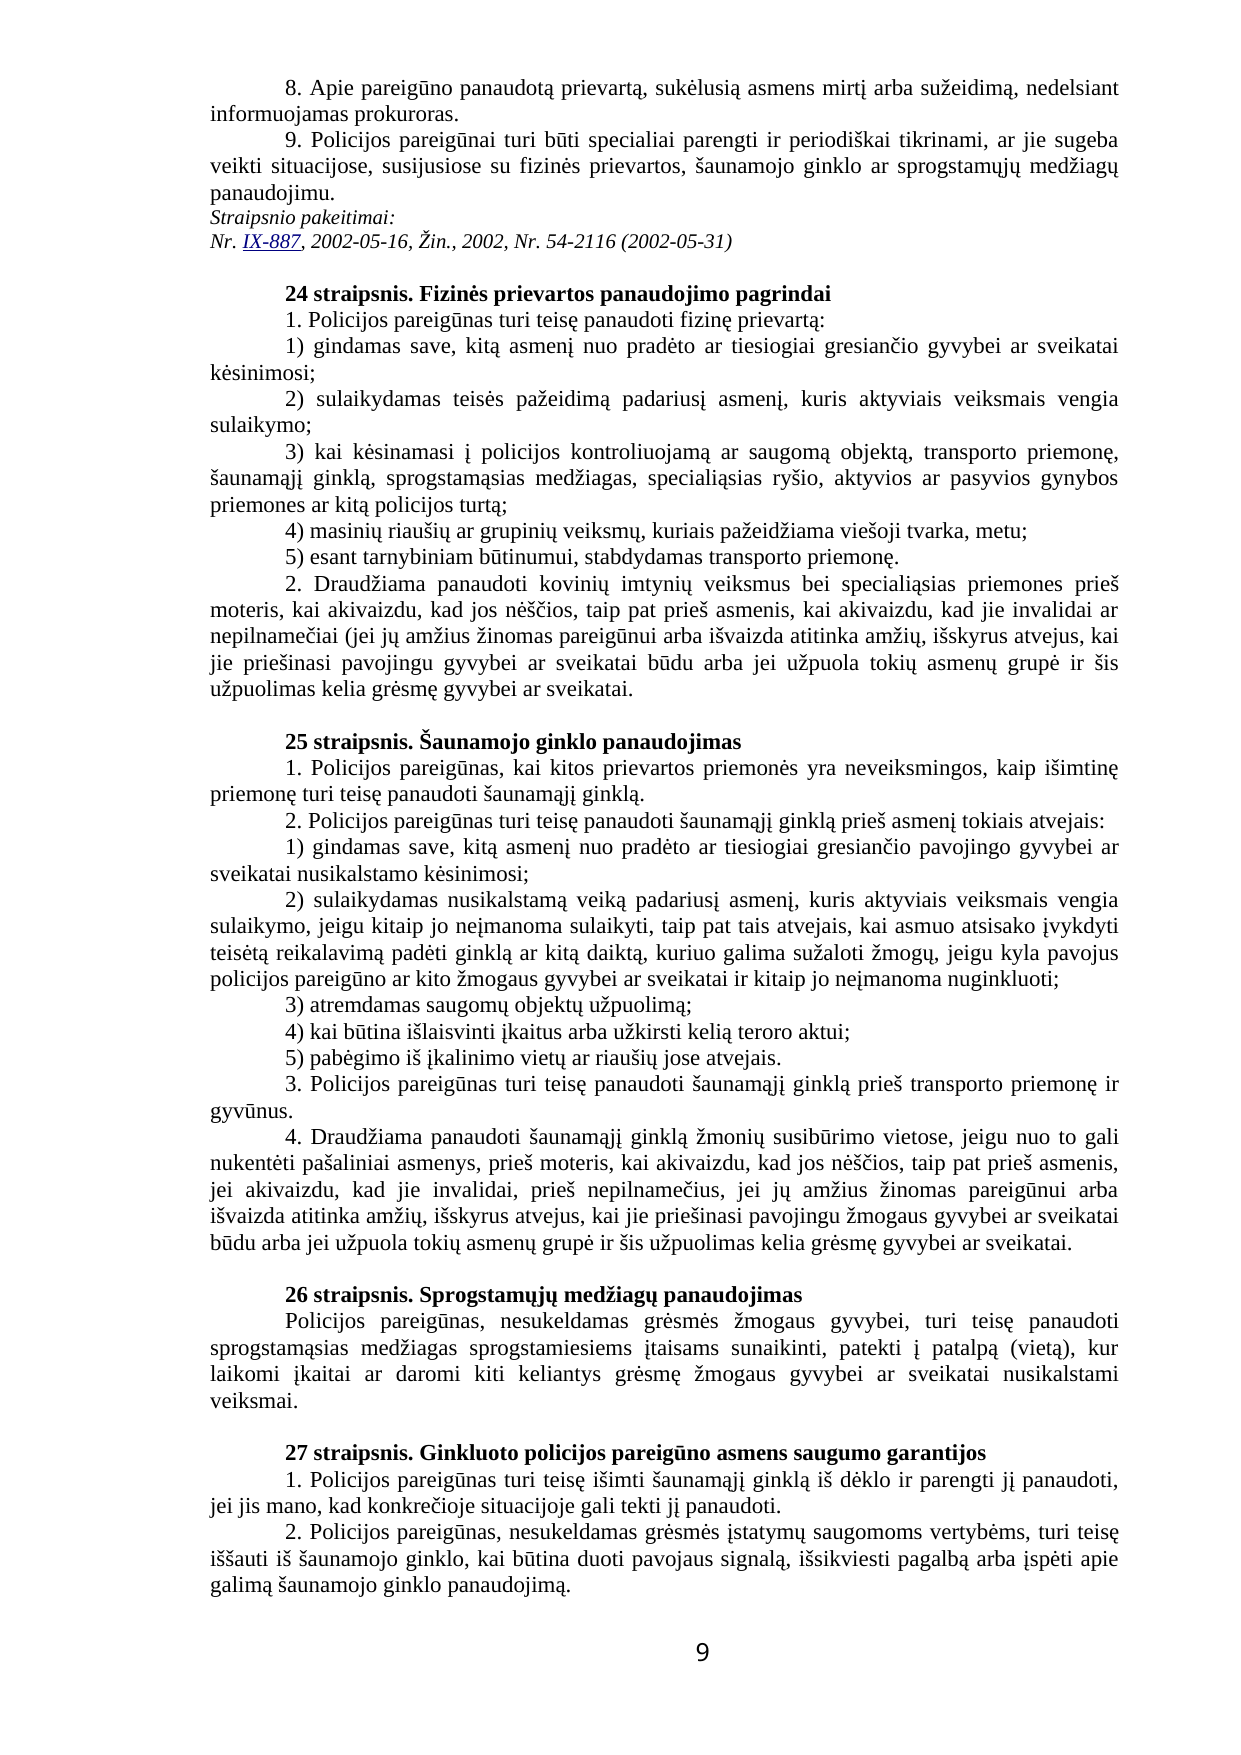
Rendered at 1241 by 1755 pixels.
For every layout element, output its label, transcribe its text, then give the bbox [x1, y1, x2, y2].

text 3) atremdamas saugomų objektų užpuolimą; [210, 991, 1120, 1018]
text 26 straipsnis. Sprogstamųjų medžiagų panaudojimas [210, 1281, 1120, 1308]
text 27 straipsnis. Ginkluoto policijos pareigūno asmens saugumo garantijos [210, 1439, 1120, 1466]
text 1. Policijos pareigūnas turi teisę panaudoti fizinę prievartą: [210, 306, 1120, 332]
text 3) kai kėsinamasi į policijos kontroliuojamą ar saugomą objektą, transporto priemonę, šaunamąjį ginklą, sprogstamąsias medžiagas, specialiąsias ryšio, aktyvios ar pasyvios gynybos priemones ar kitą policijos turtą; [210, 438, 1120, 517]
text 1. Policijos pareigūnas, kai kitos prievartos priemonės yra neveiksmingos, kaip išimtinę priemonę turi teisę panaudoti šaunamąjį ginklą. [210, 754, 1120, 807]
text 4) masinių riaušių ar grupinių veiksmų, kuriais pažeidžiama viešoji tvarka, metu; [210, 517, 1120, 543]
text 4. Draudžiama panaudoti šaunamąjį ginklą žmonių susibūrimo vietose, jeigu nuo to gali nukentėti pašaliniai asmenys, prieš moteris, kai akivaizdu, kad jos nėščios, taip pat prieš asmenis, jei akivaizdu, kad jie invalidai, prieš nepilnamečius, jei jų amžius žinomas pareigūnui arba išvaizda atitinka amžių, išskyrus atvejus, kai jie priešinasi pavojingu žmogaus gyvybei ar sveikatai būdu arba jei užpuola tokių asmenų grupė ir šis užpuolimas kelia grėsmę gyvybei ar sveikatai. [210, 1123, 1120, 1255]
text 2. Policijos pareigūnas, nesukeldamas grėsmės įstatymų saugomoms vertybėms, turi teisę iššauti iš šaunamojo ginklo, kai būtina duoti pavojaus signalą, išsikviesti pagalbą arba įspėti apie galimą šaunamojo ginklo panaudojimą. [210, 1518, 1120, 1597]
text 24 straipsnis. Fizinės prievartos panaudojimo pagrindai [210, 280, 1120, 306]
text 4) kai būtina išlaisvinti įkaitus arba užkirsti kelią teroro aktui; [210, 1018, 1120, 1044]
text 1) gindamas save, kitą asmenį nuo pradėto ar tiesiogiai gresiančio gyvybei ar sveikatai kėsinimosi; [210, 332, 1120, 385]
text 2) sulaikydamas teisės pažeidimą padariusį asmenį, kuris aktyviais veiksmais vengia sulaikymo; [210, 385, 1120, 438]
text 2. Policijos pareigūnas turi teisę panaudoti šaunamąjį ginklą prieš asmenį tokiais atvejais: [210, 807, 1120, 833]
text 25 straipsnis. Šaunamojo ginklo panaudojimas [210, 728, 1120, 754]
text 5) esant tarnybiniam būtinumui, stabdydamas transporto priemonę. [210, 543, 1120, 570]
text 9. Policijos pareigūnai turi būti specialiai parengti ir periodiškai tikrinami, ar jie sugeba veikti situacijose, susijusiose su fizinės prievartos, šaunamojo ginklo ar sprogstamųjų medžiagų panaudojimu. [210, 126, 1120, 205]
text 5) pabėgimo iš įkalinimo vietų ar riaušių jose atvejais. [210, 1044, 1120, 1070]
text Policijos pareigūnas, nesukeldamas grėsmės žmogaus gyvybei, turi teisę panaudoti sprogstamąsias medžiagas sprogstamiesiems įtaisams sunaikinti, patekti į patalpą (vietą), kur laikomi įkaitai ar daromi kiti keliantys grėsmę žmogaus gyvybei ar sveikatai nusikalstami veiksmai. [210, 1308, 1120, 1413]
text 2. Draudžiama panaudoti kovinių imtynių veiksmus bei specialiąsias priemones prieš moteris, kai akivaizdu, kad jos nėščios, taip pat prieš asmenis, kai akivaizdu, kad jie invalidai ar nepilnamečiai (jei jų amžius žinomas pareigūnui arba išvaizda atitinka amžių, išskyrus atvejus, kai jie priešinasi pavojingu gyvybei ar sveikatai būdu arba jei užpuola tokių asmenų grupė ir šis užpuolimas kelia grėsmę gyvybei ar sveikatai. [210, 570, 1120, 701]
text Nr. IX-887, 2002-05-16, Žin., 2002, Nr. 54-2116 (2002-05-31) [210, 229, 1120, 253]
text 3. Policijos pareigūnas turi teisę panaudoti šaunamąjį ginklą prieš transporto priemonę ir gyvūnus. [210, 1070, 1120, 1123]
text 1) gindamas save, kitą asmenį nuo pradėto ar tiesiogiai gresiančio pavojingo gyvybei ar sveikatai nusikalstamo kėsinimosi; [210, 833, 1120, 886]
text 8. Apie pareigūno panaudotą prievartą, sukėlusią asmens mirtį arba sužeidimą, nedelsiant informuojamas prokuroras. [210, 73, 1120, 126]
text Straipsnio pakeitimai: [210, 205, 1120, 229]
text 2) sulaikydamas nusikalstamą veiką padariusį asmenį, kuris aktyviais veiksmais vengia sulaikymo, jeigu kitaip jo neįmanoma sulaikyti, taip pat tais atvejais, kai asmuo atsisako įvykdyti teisėtą reikalavimą padėti ginklą ar kitą daiktą, kuriuo galima sužaloti žmogų, jeigu kyla pavojus policijos pareigūno ar kito žmogaus gyvybei ar sveikatai ir kitaip jo neįmanoma nuginkluoti; [210, 886, 1120, 991]
text 1. Policijos pareigūnas turi teisę išimti šaunamąjį ginklą iš dėklo ir parengti jį panaudoti, jei jis mano, kad konkrečioje situacijoje gali tekti jį panaudoti. [210, 1466, 1120, 1518]
